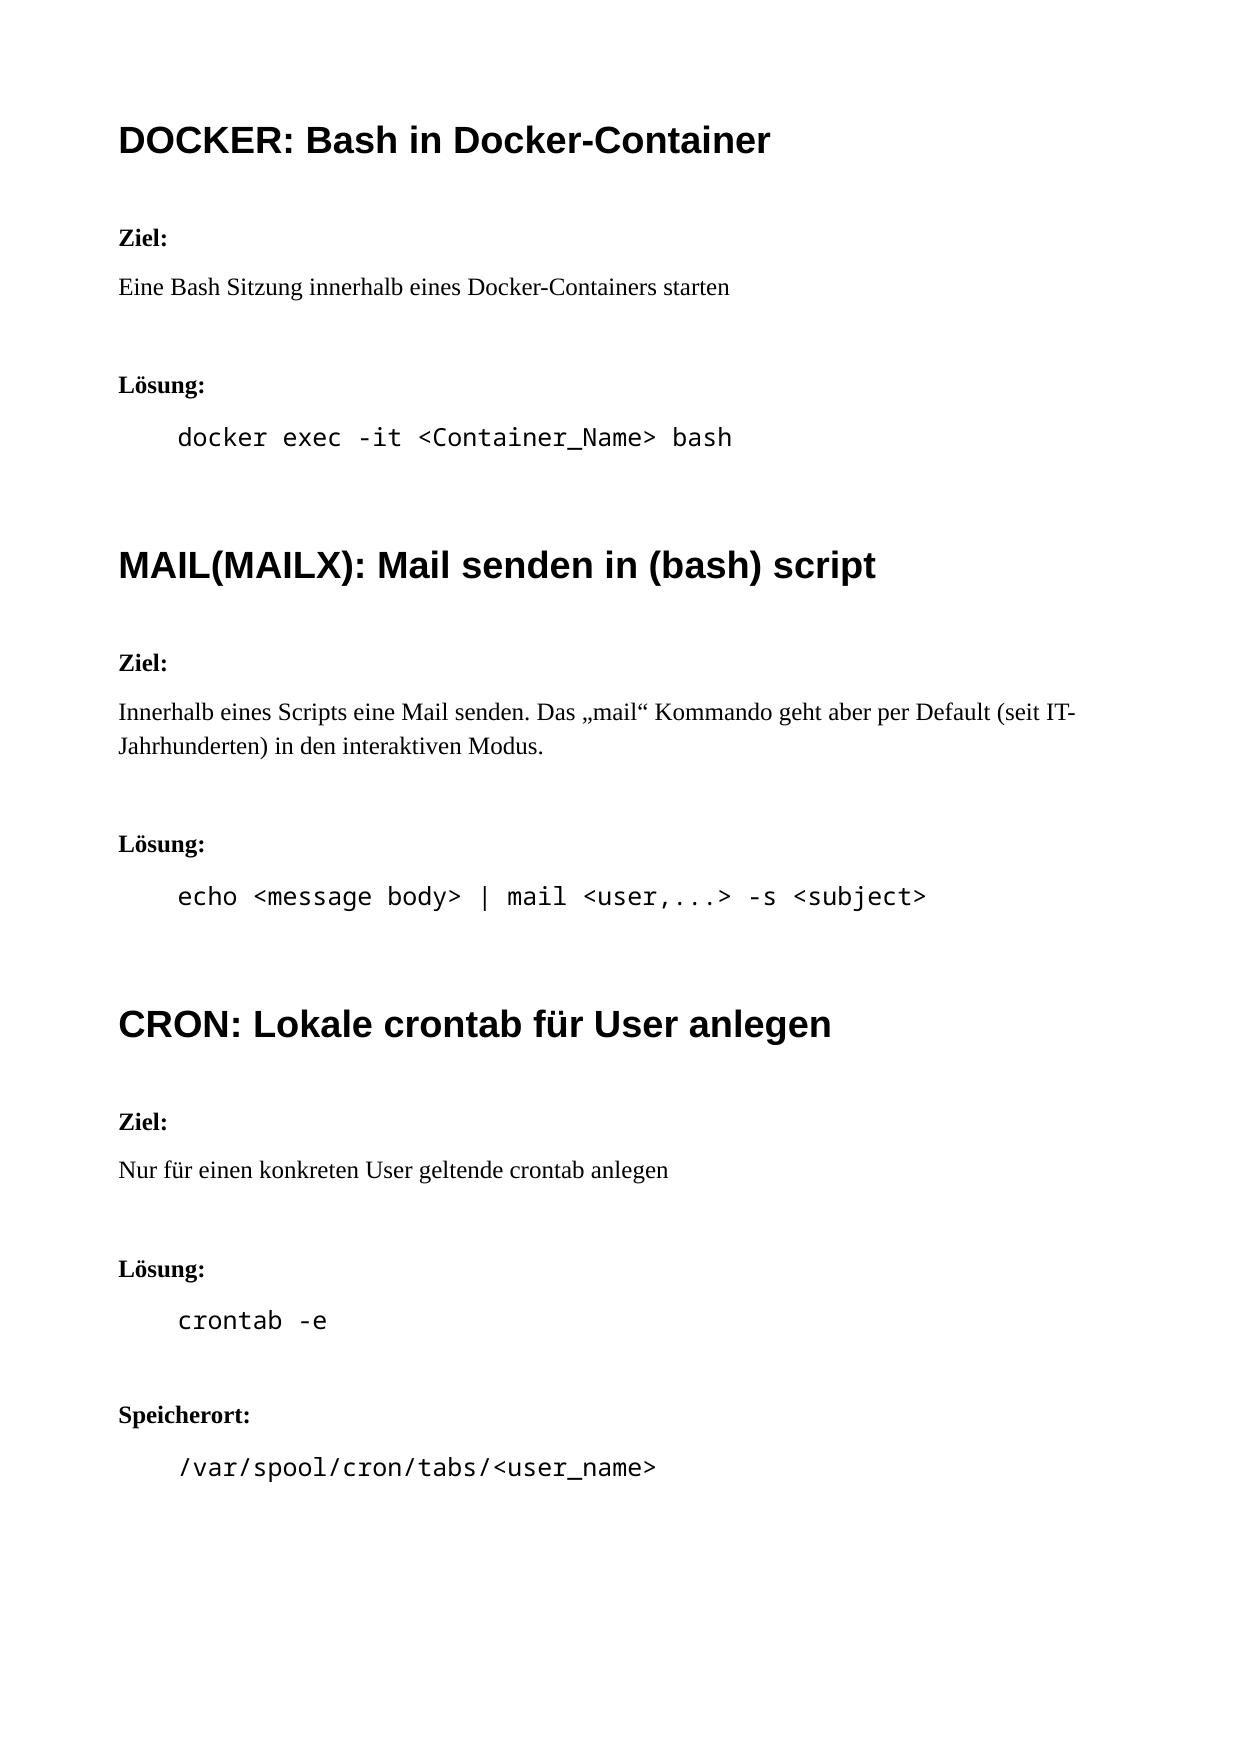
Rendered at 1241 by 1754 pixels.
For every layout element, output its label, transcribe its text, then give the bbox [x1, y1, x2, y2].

text Ziel: [118, 223, 1122, 252]
text Lösung: [118, 371, 1122, 399]
text /var/spool/cron/tabs/<user_name> [177, 1449, 1122, 1484]
text Eine Bash Sitzung innerhalb eines Docker-Containers starten [118, 272, 1122, 301]
text Ziel: [118, 1107, 1122, 1135]
text Lösung: [118, 829, 1122, 858]
subtitle MAIL(MAILX): Mail senden in (bash) script [118, 542, 1122, 586]
text echo <message body> | mail <user,...> -s <subject> [177, 878, 1122, 912]
text Speicherort: [118, 1401, 1122, 1429]
subtitle CRON: Lokale crontab für User anlegen [118, 1001, 1122, 1045]
text Innerhalb eines Scripts eine Mail senden. Das „mail“ Kommando geht aber per Default (seit IT-Jahrhunderten) in den interaktiven Modus. [118, 697, 1122, 760]
text Nur für einen konkreten User geltende crontab anlegen [118, 1156, 1122, 1184]
text crontab -e [177, 1303, 1122, 1337]
text docker exec -it <Container_Name> bash [177, 419, 1122, 454]
subtitle DOCKER: Bash in Docker-Container [118, 118, 1122, 162]
text Lösung: [118, 1254, 1122, 1282]
text Ziel: [118, 648, 1122, 676]
